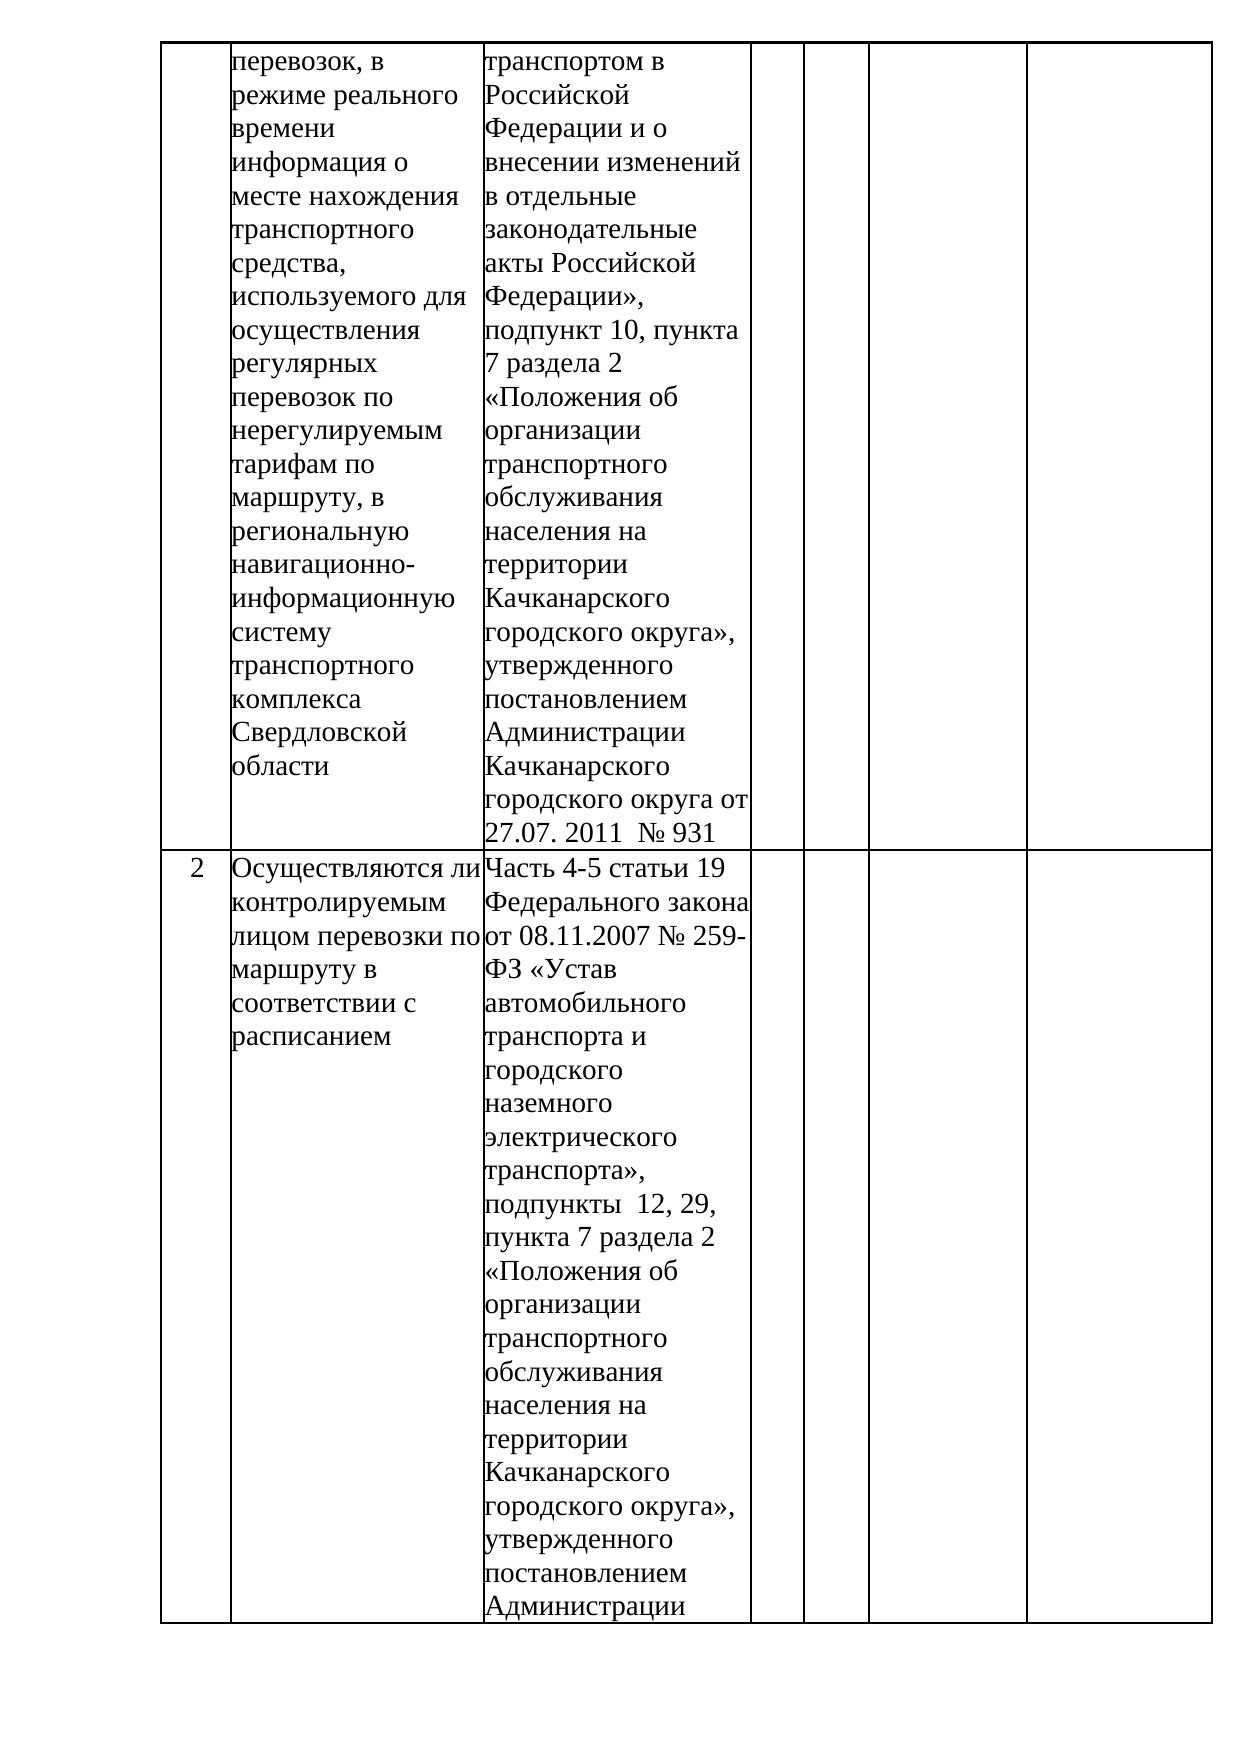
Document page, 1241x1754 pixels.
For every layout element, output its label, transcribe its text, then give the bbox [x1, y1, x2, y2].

table_cell транспортом в Российской Федерации и о внесении изменений в отдельные законодательные акты Российской Федерации», подпункт 10, пункта 7 раздела 2 «Положения об организации транспортного обслуживания населения на территории Качканарского городского округа», утвержденного постановлением Администрации Качканарского городского округа от 27.07. 2011 № 931 [485, 44, 750, 848]
table_cell [870, 44, 1026, 848]
table_cell Часть 4-5 статьи 19 Федерального закона от 08.11.2007 № 259-ФЗ «Устав автомобильного транспорта и городского наземного электрического транспорта», подпункты 12, 29, пункта 7 раздела 2 «Положения об организации транспортного обслуживания населения на территории Качканарского городского округа», утвержденного постановлением Администрации [485, 851, 750, 1622]
table_cell [752, 851, 803, 1622]
table_cell [1028, 851, 1211, 1622]
table_cell [752, 44, 803, 848]
table_cell перевозок, в режиме реального времени информация о месте нахождения транспортного средства, используемого для осуществления регулярных перевозок по нерегулируемым тарифам по маршруту, в региональную навигационно-информационную систему транспортного комплекса Свердловской области [232, 44, 483, 848]
table_cell [805, 851, 868, 1622]
table_cell 2 [162, 851, 230, 1622]
table_cell Осуществляются ли контролируемым лицом перевозки по маршруту в соответствии с расписанием [232, 851, 483, 1622]
table_cell [1028, 44, 1211, 848]
table_cell [805, 44, 868, 848]
table_cell [870, 851, 1026, 1622]
table_cell [162, 44, 230, 848]
